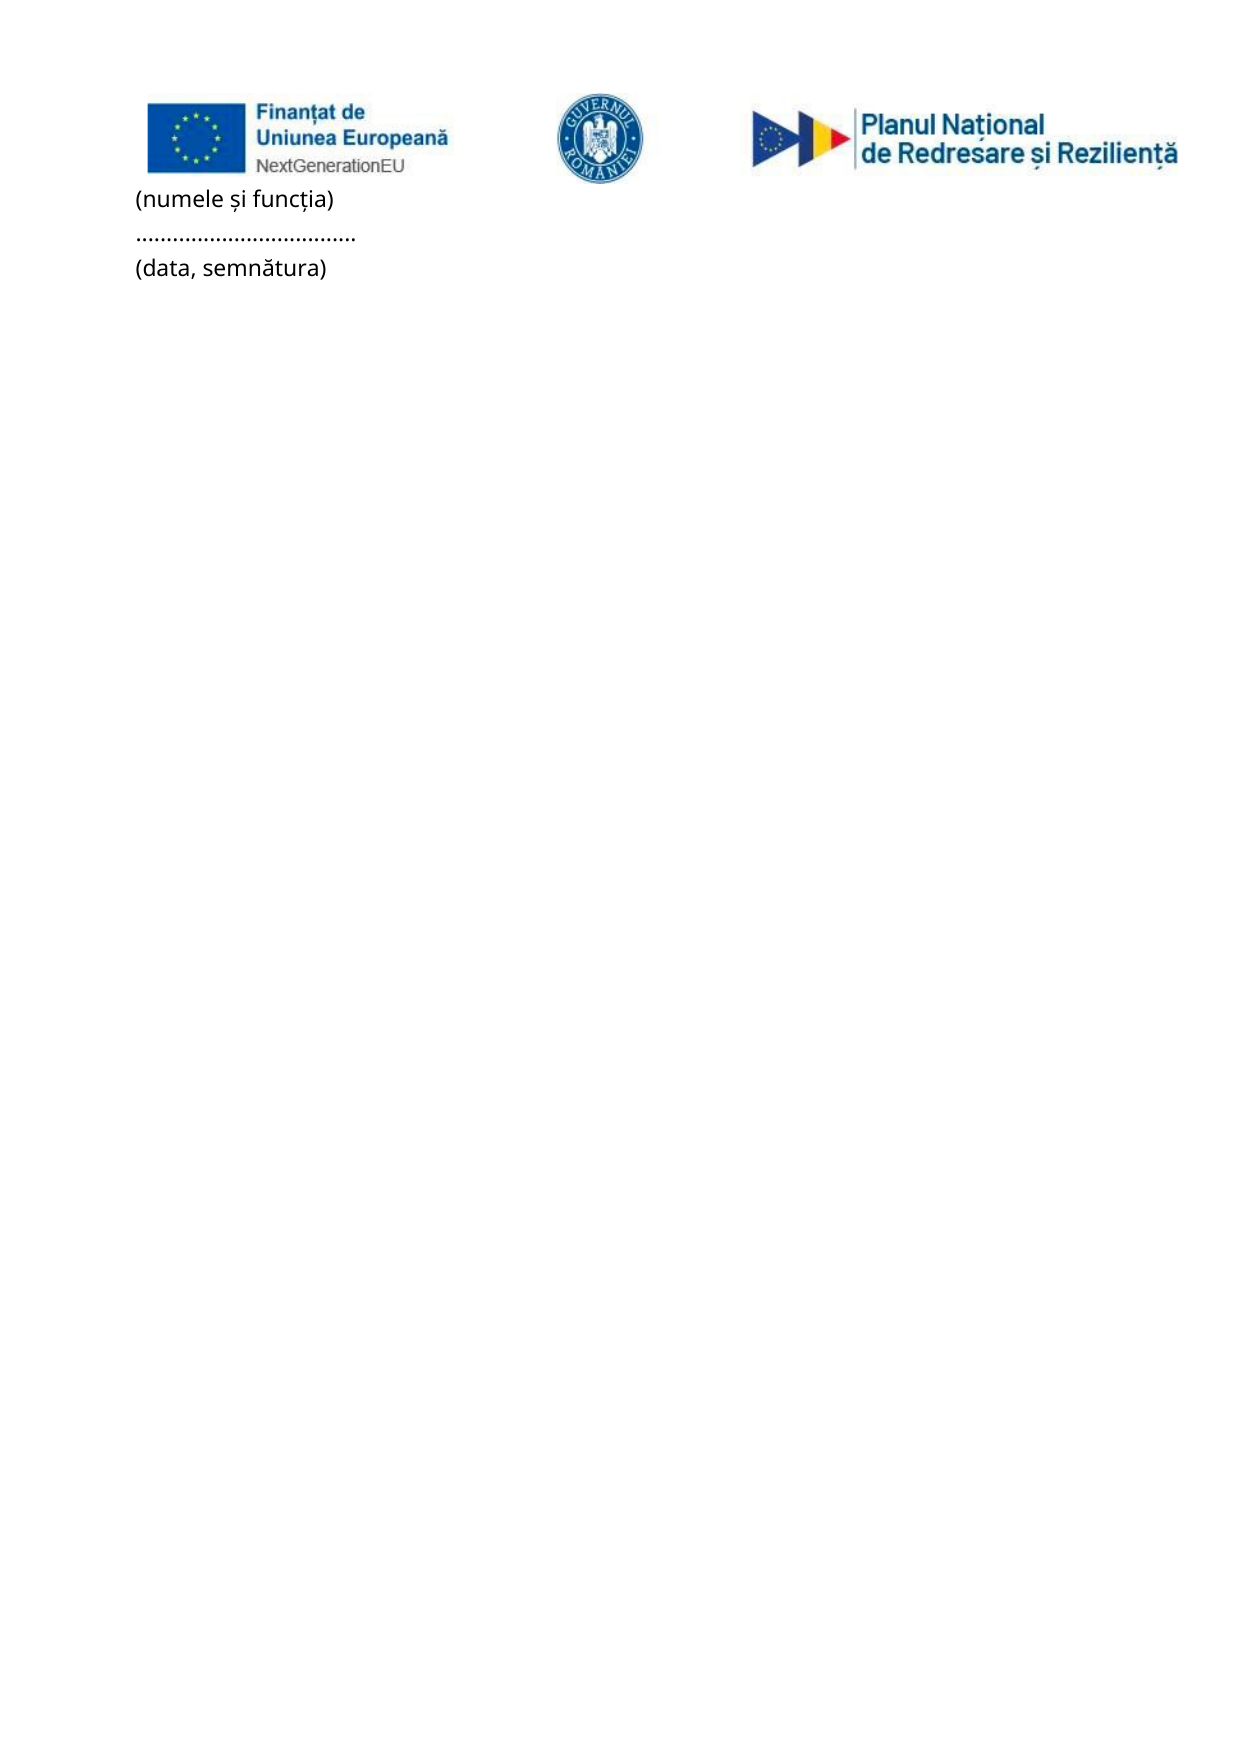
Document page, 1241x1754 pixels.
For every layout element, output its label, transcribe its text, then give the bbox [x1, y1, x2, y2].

picture [147, 93, 1178, 184]
text .................................... [135, 217, 1105, 249]
text (numele și funcția) [135, 183, 1105, 214]
text (data, semnătura) [135, 251, 1105, 283]
